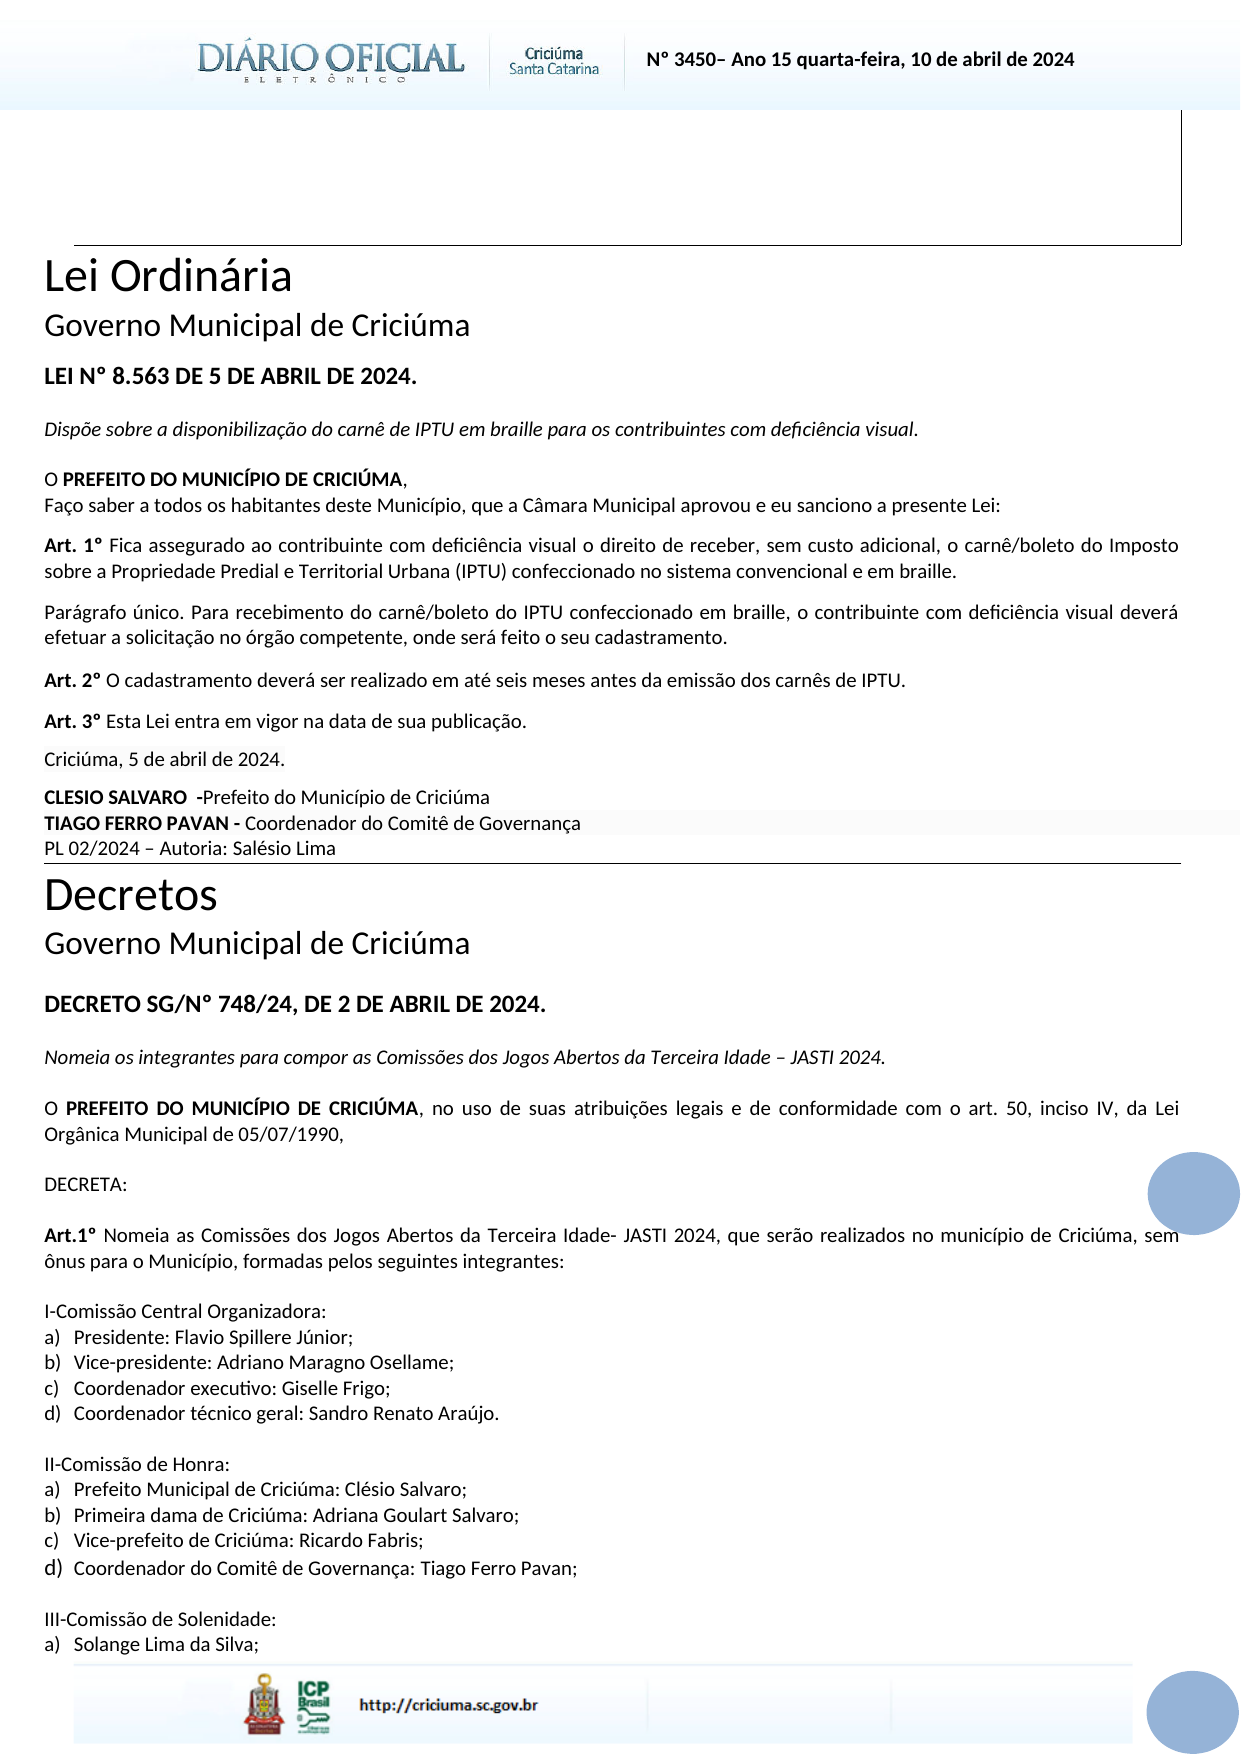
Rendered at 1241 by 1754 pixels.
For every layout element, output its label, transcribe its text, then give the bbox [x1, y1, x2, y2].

list Vice-prefeito de Criciúma: Ricardo Fabris; [44, 1527, 1181, 1553]
text DECRETA: [44, 1172, 1153, 1197]
text Governo Municipal de Criciúma [44, 922, 1181, 963]
list Solange Lima da Silva; [44, 1632, 1181, 1657]
list Presidente: Flavio Spillere Júnior; [44, 1324, 1181, 1349]
text Art. 1º Fica assegurado ao contribuinte com deficiência visual o direito de receber, sem custo adicional, o carnê/boleto do Imposto sobre a Propriedade Predial e Territorial Urbana (IPTU) confeccionado no sistema convencional e em braille. [44, 533, 1181, 583]
text Parágrafo único. Para recebimento do carnê/boleto do IPTU confeccionado em braille, o contribuinte com deficiência visual deverá efetuar a solicitação no órgão competente, onde será feito o seu cadastramento. [44, 599, 1181, 650]
text Governo Municipal de Criciúma [44, 304, 1181, 344]
text O PREFEITO DO MUNICÍPIO DE CRICIÚMA, [44, 467, 1181, 492]
text CLESIO SALVARO -Prefeito do Município de Criciúma [44, 784, 1240, 810]
text I-Comissão Central Organizadora: [44, 1299, 1181, 1324]
text Art. 3º Esta Lei entra em vigor na data de sua publicação. [44, 708, 1181, 734]
text Faço saber a todos os habitantes deste Município, que a Câmara Municipal aprovou e eu sanciono a presente Lei: [44, 492, 1181, 517]
list Coordenador do Comitê de Governança: Tiago Ferro Pavan; [44, 1553, 1181, 1581]
list Prefeito Municipal de Criciúma: Clésio Salvaro; [44, 1477, 1181, 1502]
list Vice-presidente: Adriano Maragno Osellame; [44, 1349, 1181, 1375]
text Art. 2º O cadastramento deverá ser realizado em até seis meses antes da emissão dos carnês de IPTU. [44, 667, 1181, 693]
list Coordenador executivo: Giselle Frigo; [44, 1375, 1181, 1400]
text Decretos [44, 864, 1181, 922]
text LEI Nº 8.563 DE 5 DE ABRIL DE 2024. [44, 360, 1181, 390]
text O PREFEITO DO MUNICÍPIO DE CRICIÚMA, no uso de suas atribuições legais e de conformidade com o art. 50, inciso IV, da Lei Orgânica Municipal de 05/07/1990, [44, 1095, 1181, 1146]
text TIAGO FERRO PAVAN - Coordenador do Comitê de Governança [44, 810, 1240, 835]
list Coordenador técnico geral: Sandro Renato Araújo. [44, 1400, 1181, 1426]
text Nomeia os integrantes para compor as Comissões dos Jogos Abertos da Terceira Idade – JASTI 2024. [44, 1044, 1181, 1070]
text III-Comissão de Solenidade: [44, 1606, 1181, 1632]
text Art.1º Nomeia as Comissões dos Jogos Abertos da Terceira Idade- JASTI 2024, que serão realizados no município de Criciúma, sem ônus para o Município, formadas pelos seguintes integrantes: [44, 1222, 1181, 1273]
text II-Comissão de Honra: [44, 1451, 1181, 1477]
text Criciúma, 5 de abril de 2024. [44, 746, 1181, 772]
text PL 02/2024 – Autoria: Salésio Lima [44, 835, 1181, 863]
text Dispõe sobre a disponibilização do carnê de IPTU em braille para os contribuintes com deficiência visual. [44, 416, 1181, 441]
text Lei Ordinária [44, 245, 1181, 304]
text DECRETO SG/Nº 748/24, DE 2 DE ABRIL DE 2024. [44, 988, 1181, 1019]
list Primeira dama de Criciúma: Adriana Goulart Salvaro; [44, 1502, 1181, 1527]
